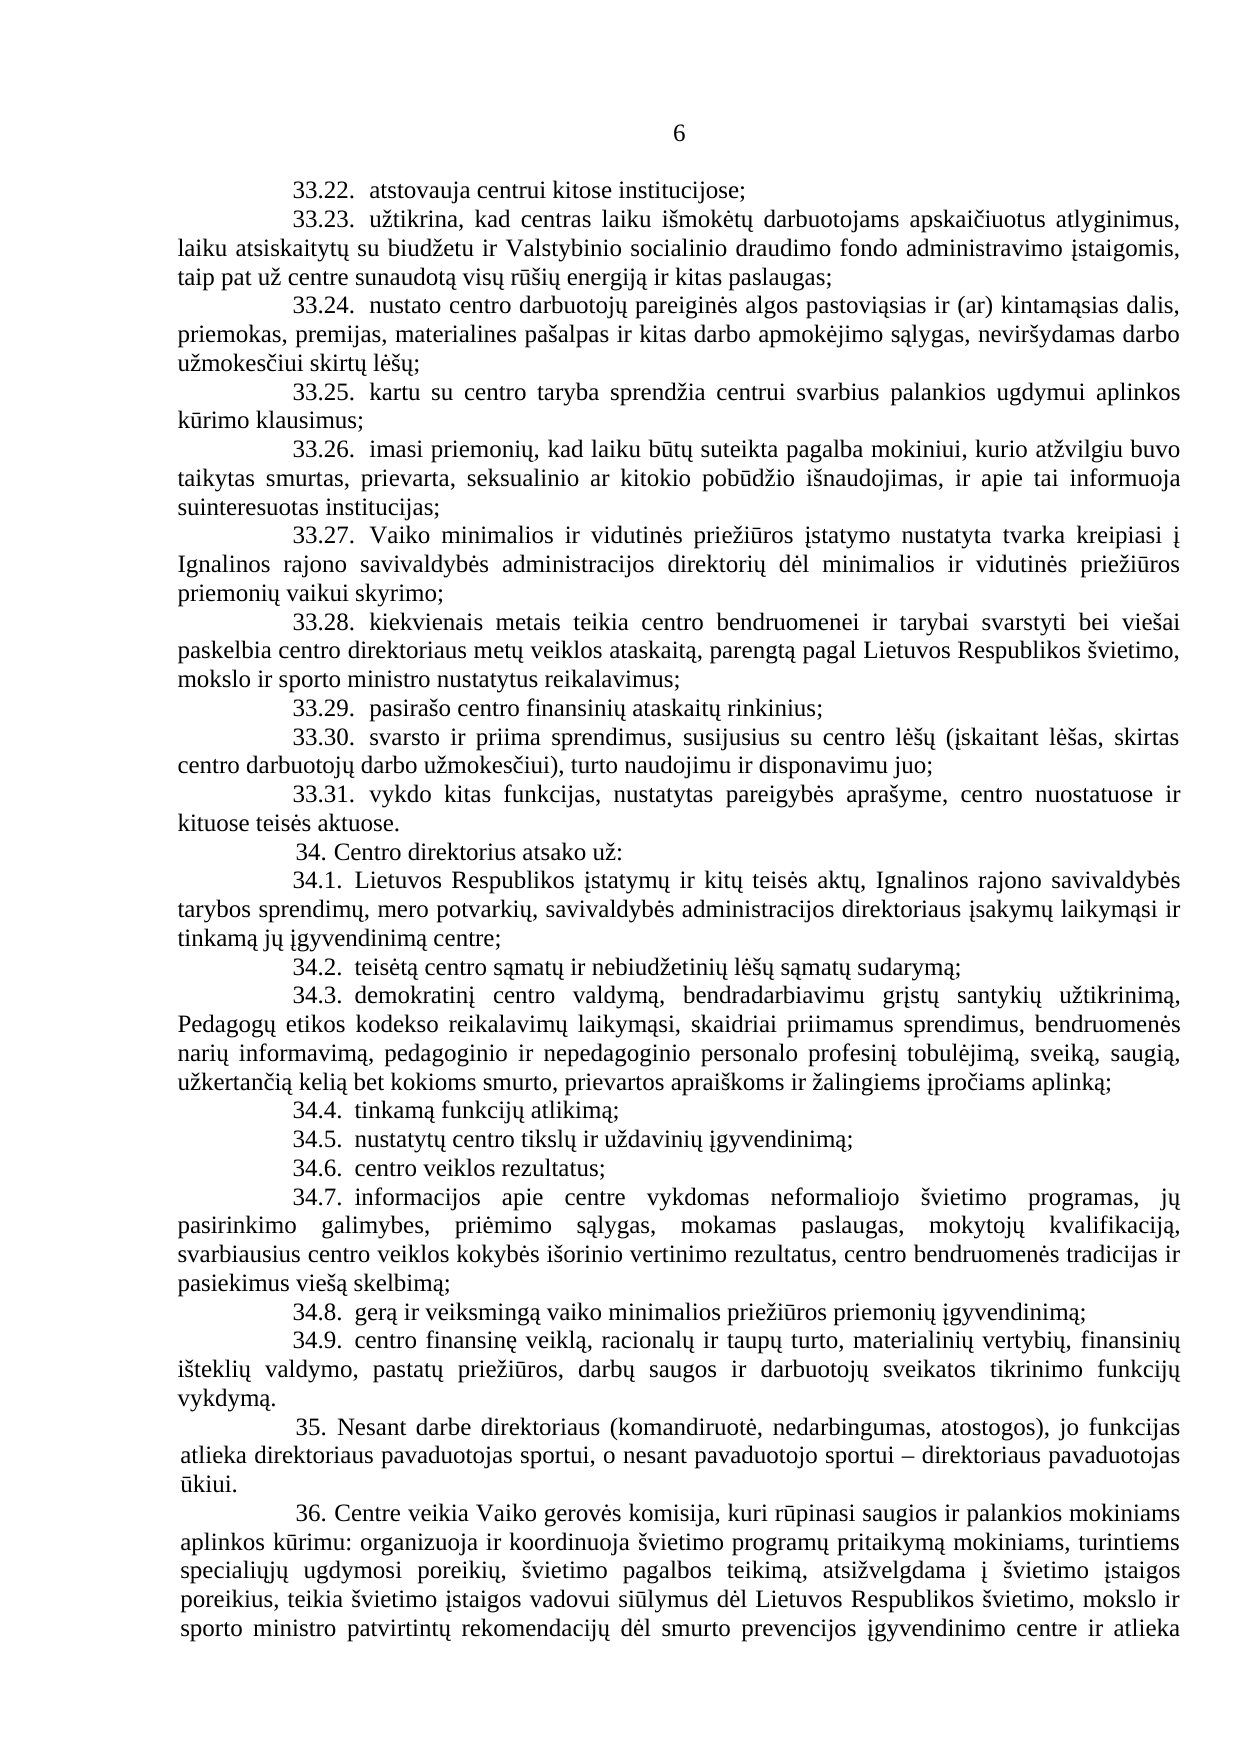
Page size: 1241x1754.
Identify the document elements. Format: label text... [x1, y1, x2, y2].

text 33.22. atstovauja centrui kitose institucijose; [177, 176, 1181, 204]
text 33.23. užtikrina, kad centras laiku išmokėtų darbuotojams apskaičiuotus atlyginimus, laiku atsiskaitytų su biudžetu ir Valstybinio socialinio draudimo fondo administravimo įstaigomis, taip pat už centre sunaudotą visų rūšių energiją ir kitas paslaugas; [177, 204, 1181, 291]
text 34.5. nustatytų centro tikslų ir uždavinių įgyvendinimą; [177, 1124, 1181, 1153]
text 34.9. centro finansinę veiklą, racionalų ir taupų turto, materialinių vertybių, finansinių išteklių valdymo, pastatų priežiūros, darbų saugos ir darbuotojų sveikatos tikrinimo funkcijų vykdymą. [177, 1326, 1181, 1412]
text 33.30. svarsto ir priima sprendimus, susijusius su centro lėšų (įskaitant lėšas, skirtas centro darbuotojų darbo užmokesčiui), turto naudojimu ir disponavimu juo; [177, 722, 1181, 779]
text 34.3. demokratinį centro valdymą, bendradarbiavimu grįstų santykių užtikrinimą, Pedagogų etikos kodekso reikalavimų laikymąsi, skaidriai priimamus sprendimus, bendruomenės narių informavimą, pedagoginio ir nepedagoginio personalo profesinį tobulėjimą, sveiką, saugią, užkertančią kelią bet kokioms smurto, prievartos apraiškoms ir žalingiems įpročiams aplinką; [177, 981, 1181, 1096]
text 34.1. Lietuvos Respublikos įstatymų ir kitų teisės aktų, Ignalinos rajono savivaldybės tarybos sprendimų, mero potvarkių, savivaldybės administracijos direktoriaus įsakymų laikymąsi ir tinkamą jų įgyvendinimą centre; [177, 866, 1181, 952]
text 33.28. kiekvienais metais teikia centro bendruomenei ir tarybai svarstyti bei viešai paskelbia centro direktoriaus metų veiklos ataskaitą, parengtą pagal Lietuvos Respublikos švietimo, mokslo ir sporto ministro nustatytus reikalavimus; [177, 607, 1181, 693]
text 34.7. informacijos apie centre vykdomas neformaliojo švietimo programas, jų pasirinkimo galimybes, priėmimo sąlygas, mokamas paslaugas, mokytojų kvalifikaciją, svarbiausius centro veiklos kokybės išorinio vertinimo rezultatus, centro bendruomenės tradicijas ir pasiekimus viešą skelbimą; [177, 1182, 1181, 1297]
text 34.2. teisėtą centro sąmatų ir nebiudžetinių lėšų sąmatų sudarymą; [177, 952, 1181, 981]
text 33.24. nustato centro darbuotojų pareiginės algos pastoviąsias ir (ar) kintamąsias dalis, priemokas, premijas, materialines pašalpas ir kitas darbo apmokėjimo sąlygas, neviršydamas darbo užmokesčiui skirtų lėšų; [177, 291, 1181, 377]
text 33.29. pasirašo centro finansinių ataskaitų rinkinius; [177, 693, 1181, 722]
text 34.6. centro veiklos rezultatus; [177, 1153, 1181, 1182]
text 34.4. tinkamą funkcijų atlikimą; [177, 1096, 1181, 1124]
text 33.26. imasi priemonių, kad laiku būtų suteikta pagalba mokiniui, kurio atžvilgiu buvo taikytas smurtas, prievarta, seksualinio ar kitokio pobūdžio išnaudojimas, ir apie tai informuoja suinteresuotas institucijas; [177, 434, 1181, 521]
text 36. Centre veikia Vaiko gerovės komisija, kuri rūpinasi saugios ir palankios mokiniams aplinkos kūrimu: organizuoja ir koordinuoja švietimo programų pritaikymą mokiniams, turintiems specialiųjų ugdymosi poreikių, švietimo pagalbos teikimą, atsižvelgdama į švietimo įstaigos poreikius, teikia švietimo įstaigos vadovui siūlymus dėl Lietuvos Respublikos švietimo, mokslo ir sporto ministro patvirtintų rekomendacijų dėl smurto prevencijos įgyvendinimo centre ir atlieka [180, 1498, 1181, 1642]
text 35. Nesant darbe direktoriaus (komandiruotė, nedarbingumas, atostogos), jo funkcijas atlieka direktoriaus pavaduotojas sportui, o nesant pavaduotojo sportui – direktoriaus pavaduotojas ūkiui. [180, 1412, 1181, 1498]
text 34. Centro direktorius atsako už: [180, 837, 1181, 866]
text 33.25. kartu su centro taryba sprendžia centrui svarbius palankios ugdymui aplinkos kūrimo klausimus; [177, 377, 1181, 434]
text 33.27. Vaiko minimalios ir vidutinės priežiūros įstatymo nustatyta tvarka kreipiasi į Ignalinos rajono savivaldybės administracijos direktorių dėl minimalios ir vidutinės priežiūros priemonių vaikui skyrimo; [177, 521, 1181, 607]
text 33.31. vykdo kitas funkcijas, nustatytas pareigybės aprašyme, centro nuostatuose ir kituose teisės aktuose. [177, 779, 1181, 837]
text 34.8. gerą ir veiksmingą vaiko minimalios priežiūros priemonių įgyvendinimą; [177, 1297, 1181, 1326]
